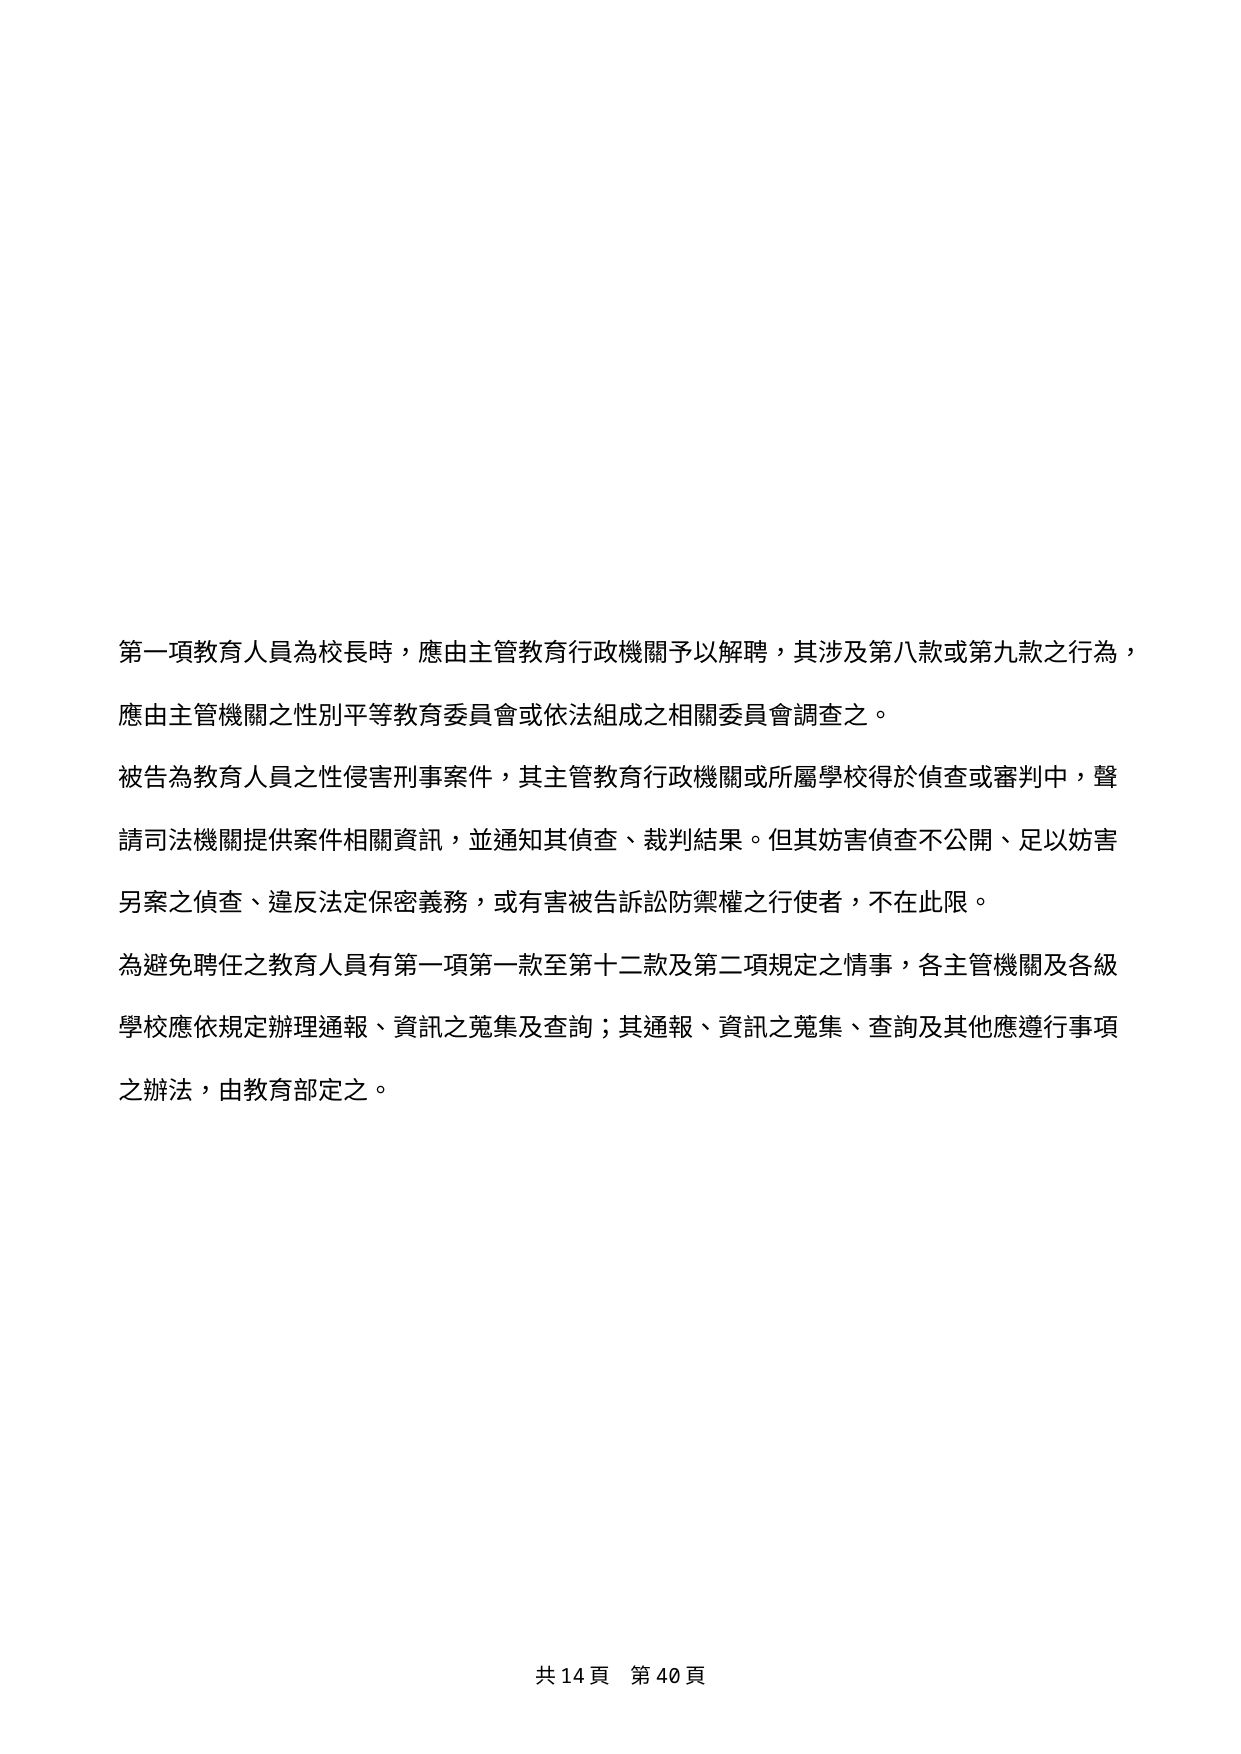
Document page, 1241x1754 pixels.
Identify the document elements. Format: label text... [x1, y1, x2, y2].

text 被告為教育人員之性侵害刑事案件，其主管教育行政機關或所屬學校得於偵查或審判中，聲請司法機關提供案件相關資訊，並通知其偵查、裁判結果。但其妨害偵查不公開、足以妨害另案之偵查、違反法定保密義務，或有害被告訴訟防禦權之行使者，不在此限。 [118, 734, 1122, 922]
text 為避免聘任之教育人員有第一項第一款至第十二款及第二項規定之情事，各主管機關及各級學校應依規定辦理通報、資訊之蒐集及查詢；其通報、資訊之蒐集、查詢及其他應遵行事項之辦法，由教育部定之。 [118, 922, 1122, 1109]
text 第一項教育人員為校長時，應由主管教育行政機關予以解聘，其涉及第八款或第九款之行為，應由主管機關之性別平等教育委員會或依法組成之相關委員會調查之。 [118, 609, 1122, 734]
